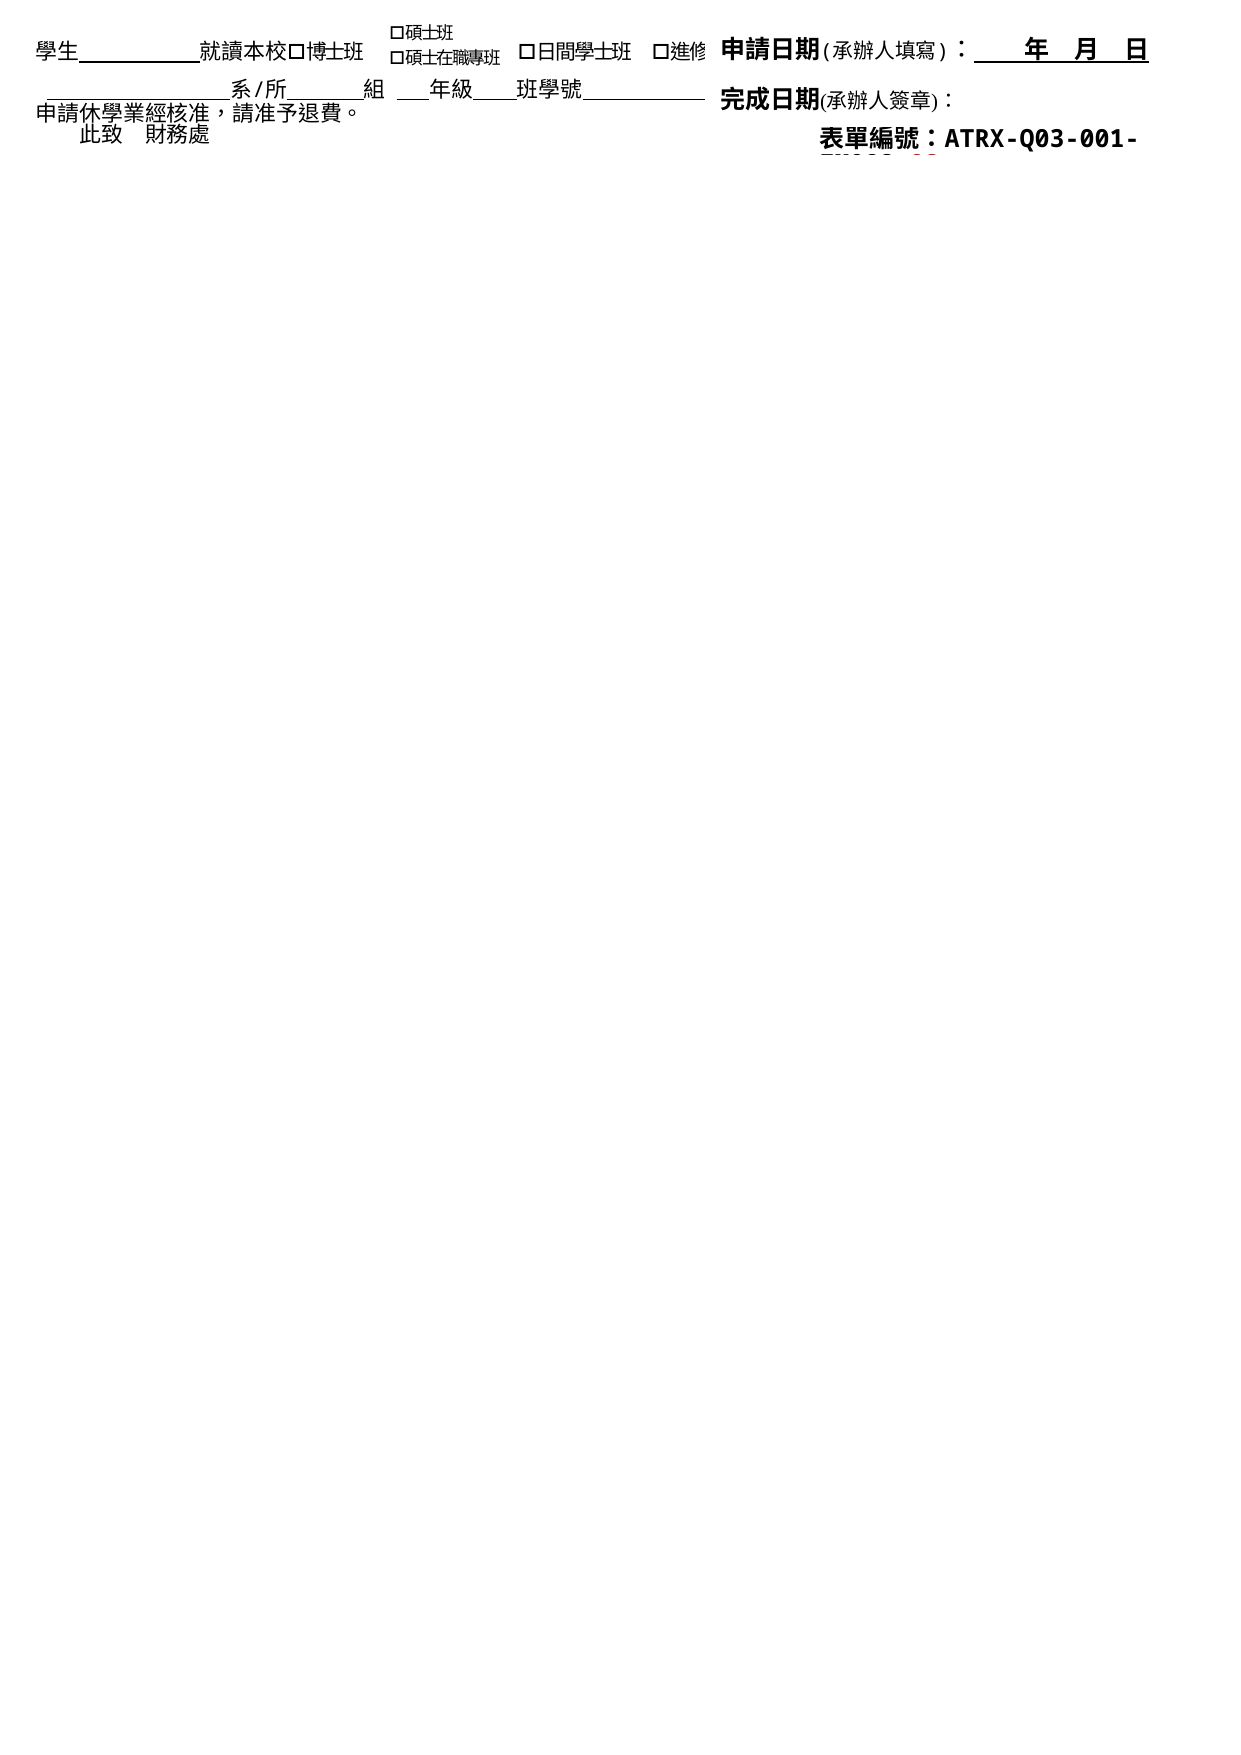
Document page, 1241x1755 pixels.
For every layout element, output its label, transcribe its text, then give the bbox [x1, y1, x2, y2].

text 系/所 組 年級 班學號 [35, 67, 705, 104]
text 申請休學業經核准，請准予退費。 [35, 104, 705, 125]
text 學生 就讀本校博士班 碩士班 碩士在職專班 日間學士班 進修學士班 [35, 29, 1173, 127]
text 表單編號：ATRX-Q03-001-FM082-02 [819, 128, 1225, 154]
text 此致 財務處 [35, 125, 804, 146]
text 申請日期(承辦人填寫)： 年 月 日 [720, 39, 1154, 64]
text 完成日期(承辦人簽章)： [720, 89, 1154, 114]
text 申請休學業經核准，請准予退費。 [804, 104, 1240, 162]
